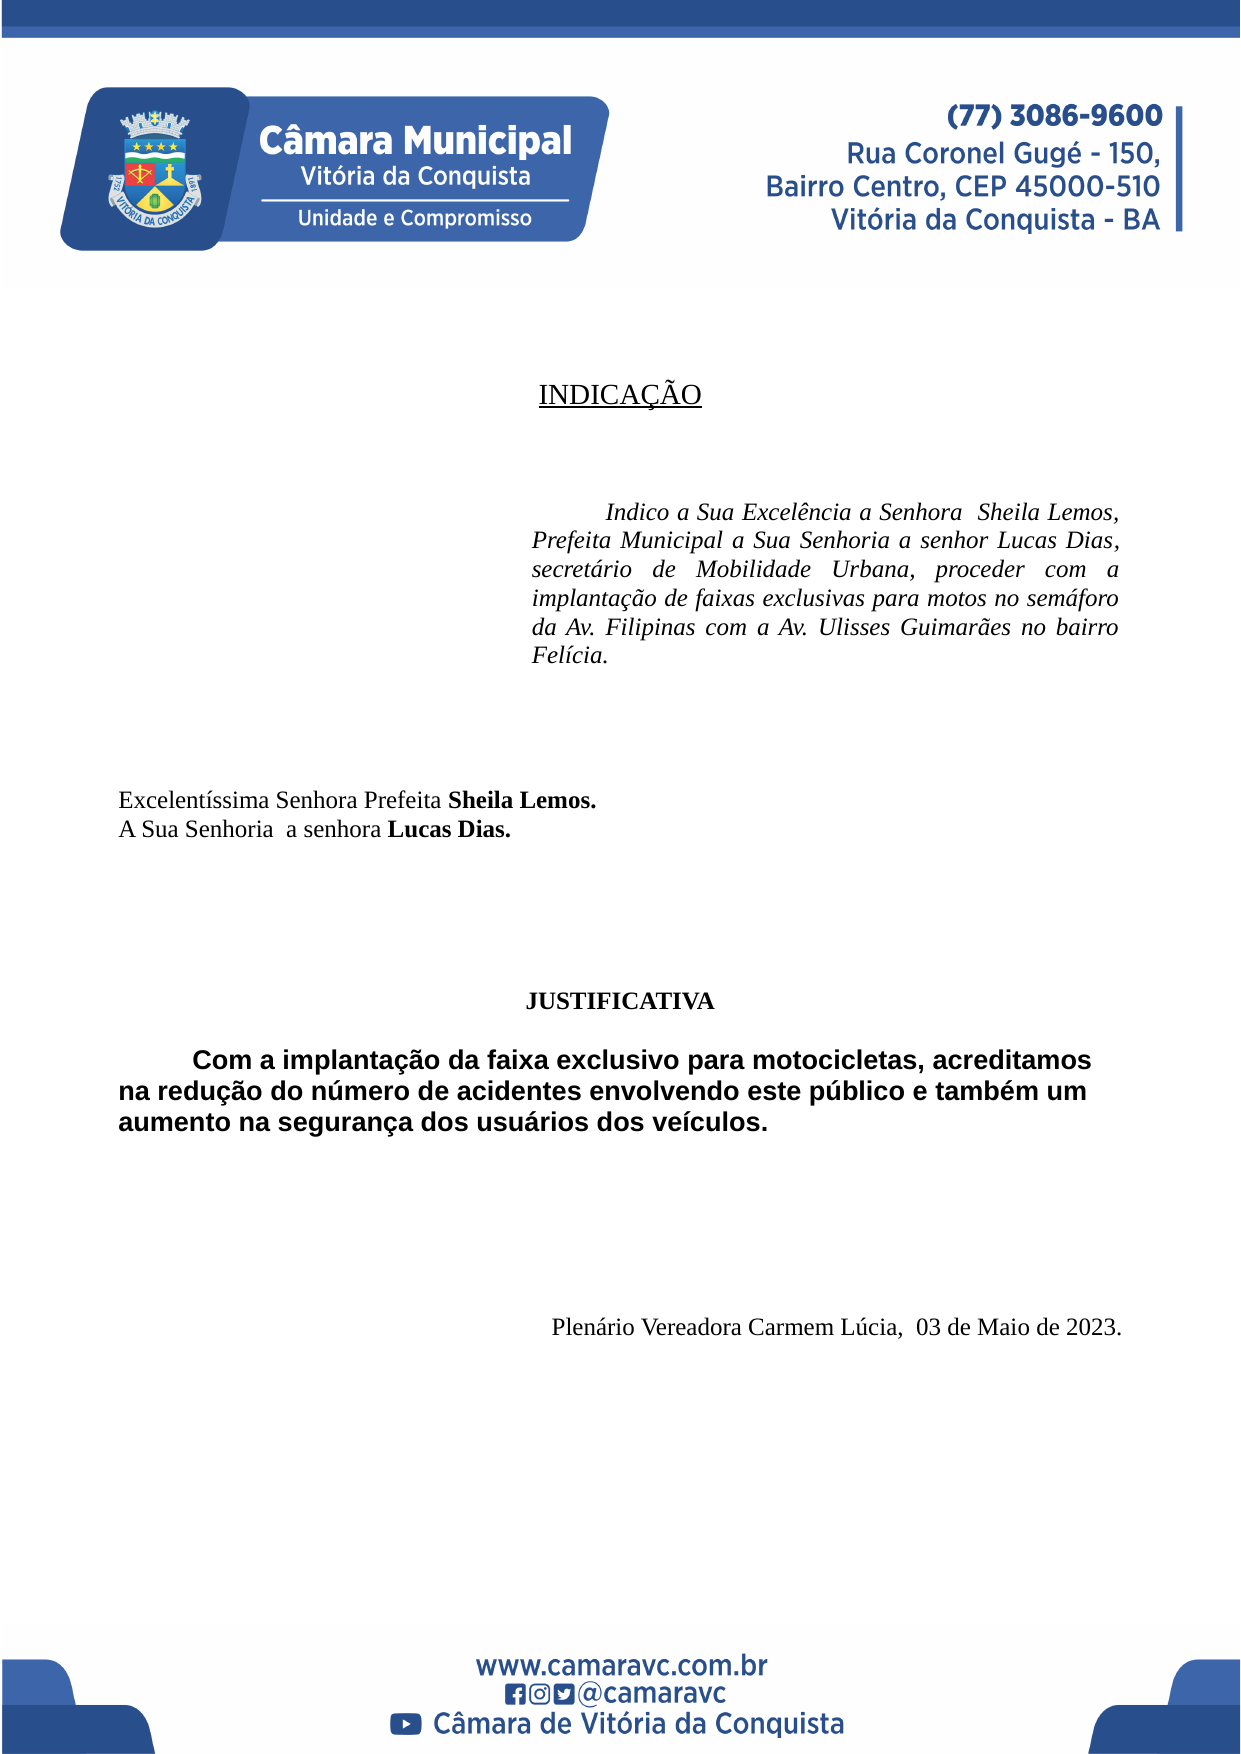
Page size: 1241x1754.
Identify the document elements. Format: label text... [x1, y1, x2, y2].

picture [1, 0, 1240, 288]
text Excelentíssima Senhora Prefeita Sheila Lemos. [118, 785, 1122, 814]
text INDICAÇÃO [118, 377, 1122, 410]
text A Sua Senhoria a senhora Lucas Dias. [118, 814, 1122, 842]
text Indico a Sua Excelência a Senhora Sheila Lemos, Prefeita Municipal a Sua Senhoria a senhor Lucas Dias, secretário de Mobilidade Urbana, proceder com a implantação de faixas exclusivas para motos no semáforo da Av. Filipinas com a Av. Ulisses Guimarães no bairro Felícia. [532, 497, 1122, 669]
picture [2, 1624, 1241, 1754]
text Plenário Vereadora Carmem Lúcia, 03 de Maio de 2023. [118, 1312, 1122, 1341]
text Com a implantação da faixa exclusivo para motocicletas, acreditamos na redução do número de acidentes envolvendo este público e também um aumento na segurança dos usuários dos veículos. [118, 1044, 1122, 1137]
text JUSTIFICATIVA [118, 986, 1122, 1015]
